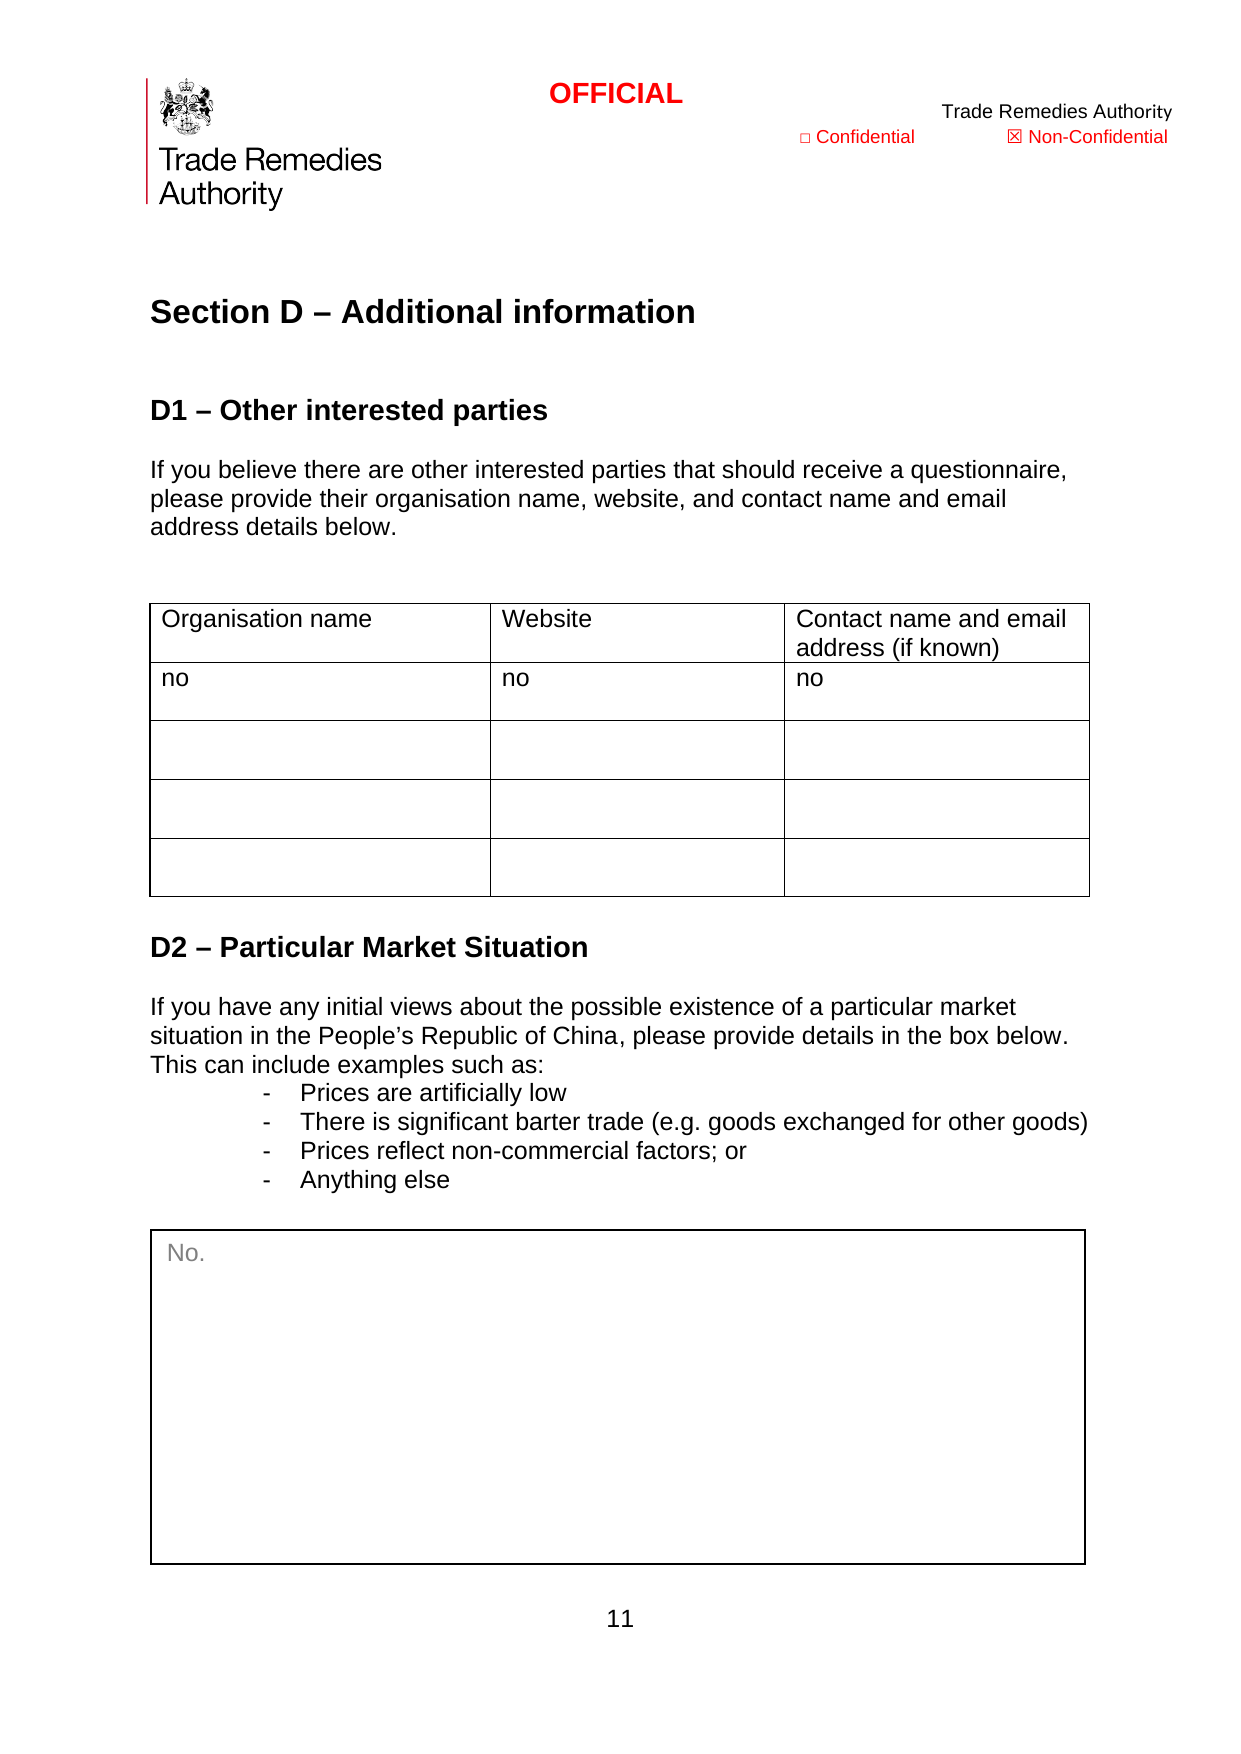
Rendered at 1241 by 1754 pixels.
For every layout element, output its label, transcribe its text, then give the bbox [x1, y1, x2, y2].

subtitle D1 – Other interested parties [150, 393, 1090, 426]
list Anything else [262, 1165, 1090, 1193]
table_cell [491, 839, 784, 896]
table_cell [491, 721, 784, 779]
table_header Website [491, 604, 784, 662]
table_cell no [151, 663, 490, 720]
table_cell [491, 780, 784, 837]
text No. [167, 1238, 1069, 1267]
text If you have any initial views about the possible existence of a particular market situation in the People’s Republic of China, please provide details in the box below. This can include examples such as: [150, 992, 1090, 1078]
subtitle Section D – Additional information [150, 292, 1090, 331]
list There is significant barter trade (e.g. goods exchanged for other goods) [262, 1107, 1090, 1136]
table_cell [151, 839, 490, 896]
table_cell no [491, 663, 784, 720]
table_cell [151, 721, 490, 779]
table_cell [151, 780, 490, 837]
table_cell [785, 839, 1089, 896]
list Prices reflect non-commercial factors; or [262, 1136, 1090, 1165]
table_cell no [785, 663, 1089, 720]
table_cell [785, 721, 1089, 779]
list Prices are artificially low [262, 1078, 1090, 1107]
table_header Contact name and email address (if known) [785, 604, 1089, 662]
table_header Organisation name [151, 604, 490, 662]
subtitle D2 – Particular Market Situation [150, 930, 1090, 963]
text If you believe there are other interested parties that should receive a questionnaire, please provide their organisation name, website, and contact name and email address details below. [150, 455, 1090, 541]
table_cell [785, 780, 1089, 837]
